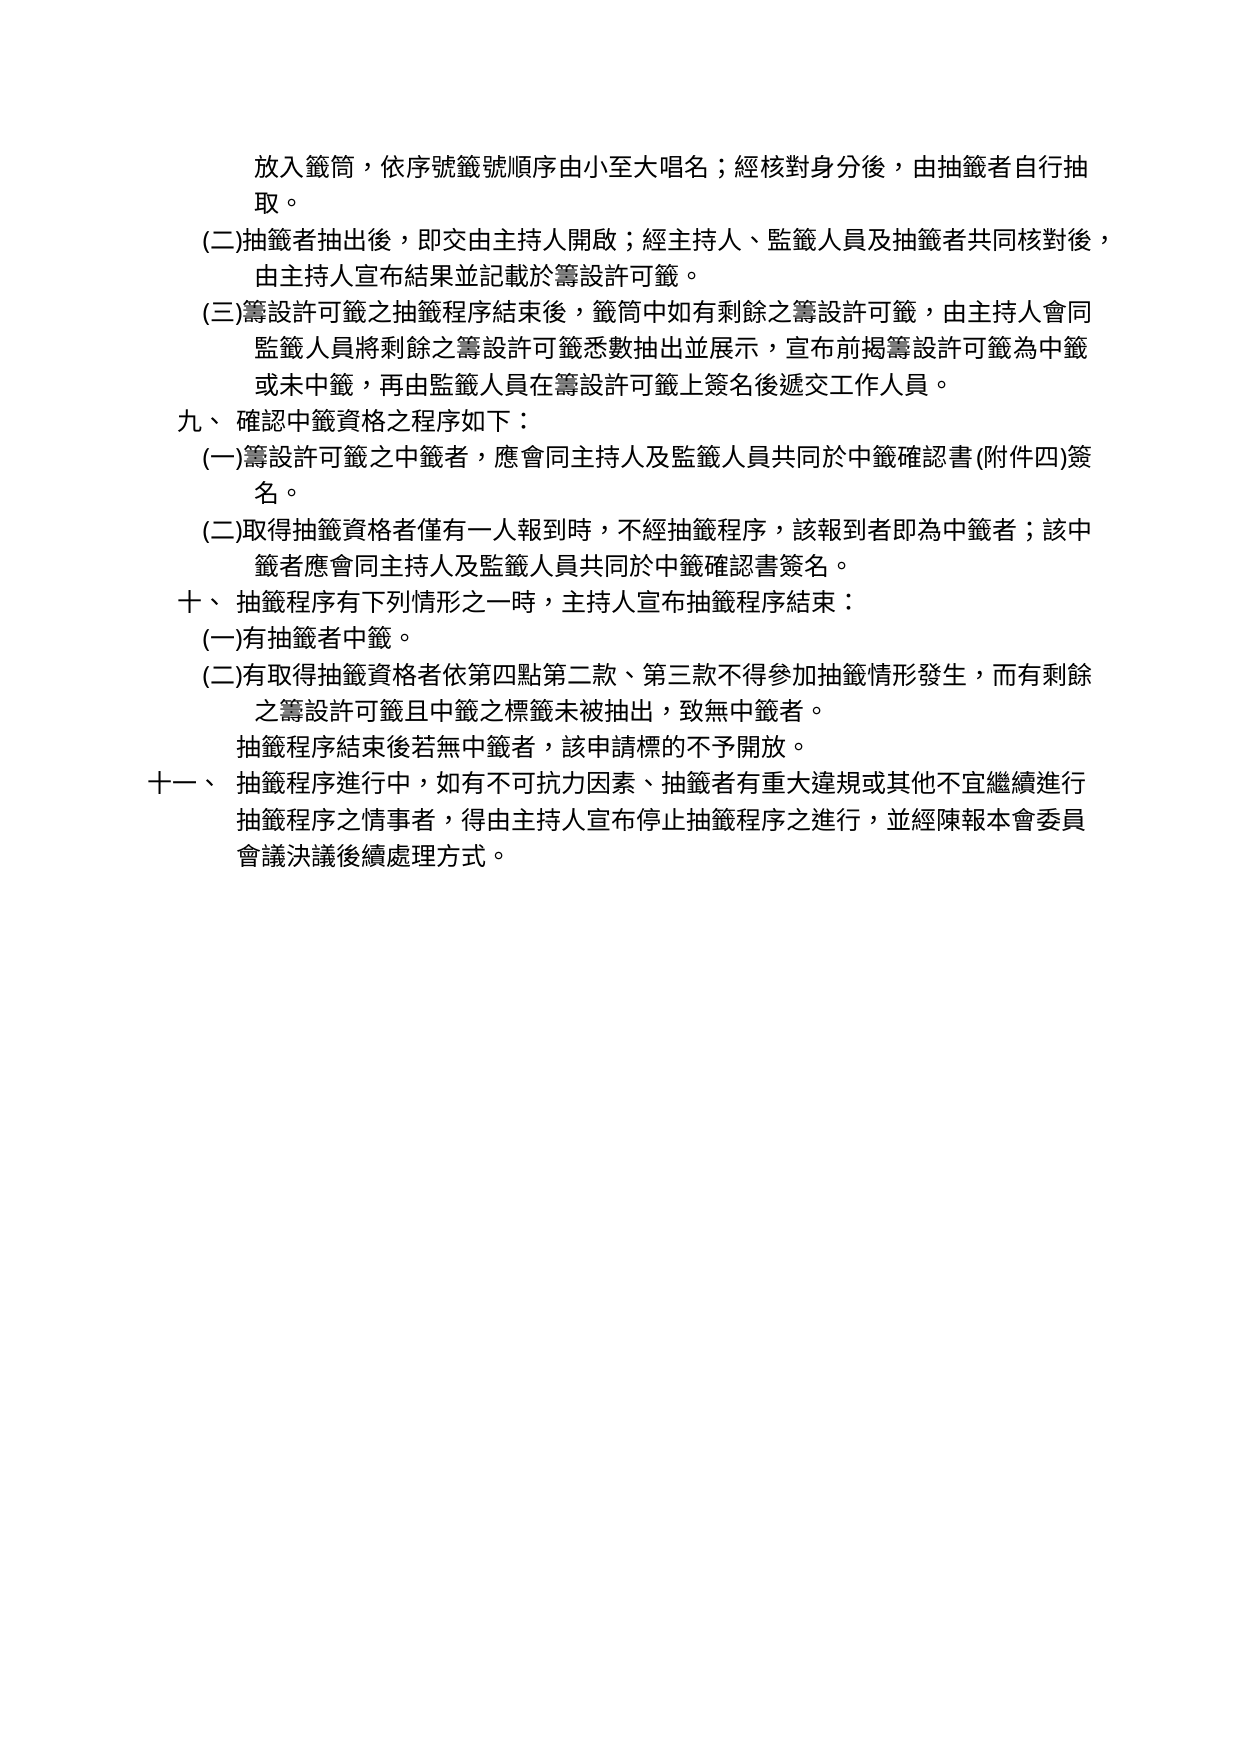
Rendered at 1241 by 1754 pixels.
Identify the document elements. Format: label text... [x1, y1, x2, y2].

text (二)有取得抽籤資格者依第四點第二款、第三款不得參加抽籤情形發生，而有剩餘之籌設許可籤且中籤之標籤未被抽出，致無中籤者。 [202, 655, 1092, 728]
list 確認中籤資格之程序如下： [177, 401, 1092, 438]
text (一)有抽籤者中籤。 [202, 619, 1092, 655]
text (二)抽籤者抽出後，即交由主持人開啟；經主持人、監籤人員及抽籤者共同核對後，由主持人宣布結果並記載於籌設許可籤。 [202, 220, 1092, 293]
text (一)籌設許可籤之中籤者，應會同主持人及監籤人員共同於中籤確認書(附件四)簽名。 [202, 438, 1092, 510]
text (三)籌設許可籤之抽籤程序結束後，籤筒中如有剩餘之籌設許可籤，由主持人會同監籤人員將剩餘之籌設許可籤悉數抽出並展示，宣布前揭籌設許可籤為中籤或未中籤，再由監籤人員在籌設許可籤上簽名後遞交工作人員。 [202, 293, 1092, 401]
list 抽籤程序結束後若無中籤者，該申請標的不予開放。 [236, 728, 1092, 764]
list 抽籤程序進行中，如有不可抗力因素、抽籤者有重大違規或其他不宜繼續進行抽籤程序之情事者，得由主持人宣布停止抽籤程序之進行，並經陳報本會委員會議決議後續處理方式。 [148, 764, 1092, 873]
text (一)本會依完成抽取序號籤人數製作籌設許可籤，監籤人員清點籌設許可籤無誤後，放入籤筒，依序號籤號順序由小至大唱名；經核對身分後，由抽籤者自行抽取。 [202, 148, 1092, 220]
text (二)取得抽籤資格者僅有一人報到時，不經抽籤程序，該報到者即為中籤者；該中籤者應會同主持人及監籤人員共同於中籤確認書簽名。 [202, 510, 1092, 583]
list 抽籤程序有下列情形之一時，主持人宣布抽籤程序結束： [177, 583, 1092, 619]
